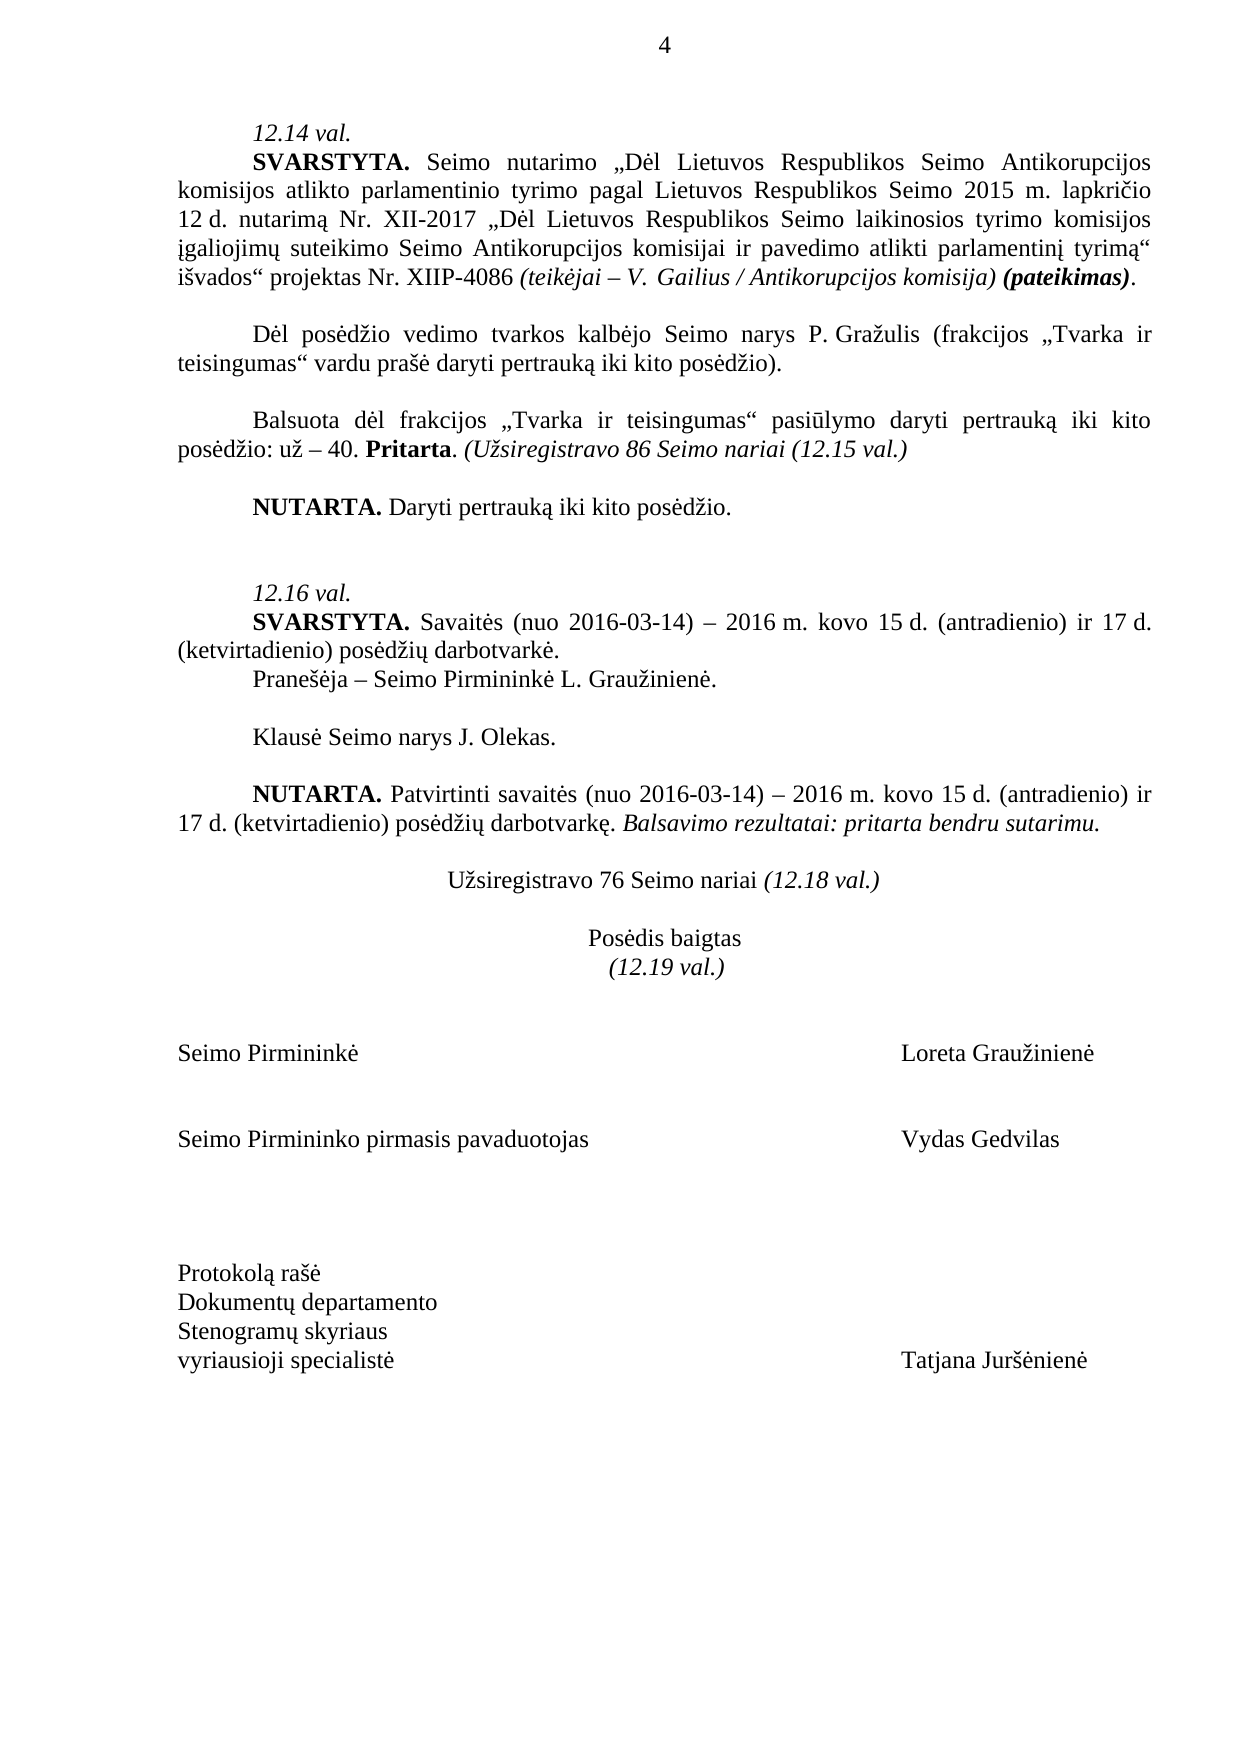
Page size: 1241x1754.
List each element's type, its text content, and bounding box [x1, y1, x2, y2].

text vyriausioji specialistė Tatjana Juršėnienė [177, 1345, 1152, 1373]
text Balsuota dėl frakcijos „Tvarka ir teisingumas“ pasiūlymo daryti pertrauką iki kito posėdžio: už – 40. Pritarta. (Užsiregistravo 86 Seimo nariai (12.15 val.) [177, 406, 1152, 463]
text SVARSTYTA. Savaitės (nuo 2016-03-14) – 2016 m. kovo 15 d. (antradienio) ir 17 d. (ketvirtadienio) posėdžių darbotvarkė. [177, 607, 1152, 664]
text Dokumentų departamento [177, 1287, 1152, 1316]
text Užsiregistravo 76 Seimo nariai (12.18 val.) [177, 866, 1152, 894]
text Pranešėja – Seimo Pirmininkė L. Graužinienė. [177, 664, 1152, 693]
text 12.16 val. [177, 578, 1152, 607]
text Klausė Seimo narys J. Olekas. [177, 722, 1152, 751]
text Posėdis baigtas [177, 923, 1152, 952]
text Seimo Pirmininkė Loreta Graužinienė [177, 1038, 1152, 1067]
text NUTARTA. Patvirtinti savaitės (nuo 2016-03-14) – 2016 m. kovo 15 d. (antradienio) ir 17 d. (ketvirtadienio) posėdžių darbotvarkę. Balsavimo rezultatai: pritarta bendru sutarimu. [177, 779, 1152, 837]
text Dėl posėdžio vedimo tvarkos kalbėjo Seimo narys P. Gražulis (frakcijos „Tvarka ir teisingumas“ vardu prašė daryti pertrauką iki kito posėdžio). [177, 319, 1152, 377]
text Stenogramų skyriaus [177, 1316, 1152, 1345]
text Protokolą rašė [177, 1258, 1152, 1287]
text Seimo Pirmininko pirmasis pavaduotojas Vydas Gedvilas [177, 1124, 1152, 1153]
text SVARSTYTA. Seimo nutarimo „Dėl Lietuvos Respublikos Seimo Antikorupcijos komisijos atlikto parlamentinio tyrimo pagal Lietuvos Respublikos Seimo 2015 m. lapkričio 12 d. nutarimą Nr. XII-2017 „Dėl Lietuvos Respublikos Seimo laikinosios tyrimo komisijos įgaliojimų suteikimo Seimo Antikorupcijos komisijai ir pavedimo atlikti parlamentinį tyrimą“ išvados“ projektas Nr. XIIP-4086 (teikėjai – V. Gailius / Antikorupcijos komisija) (pateikimas). [177, 147, 1152, 291]
text (12.19 val.) [177, 952, 1152, 981]
text NUTARTA. Daryti pertrauką iki kito posėdžio. [177, 492, 1152, 521]
text 12.14 val. [177, 118, 1152, 147]
